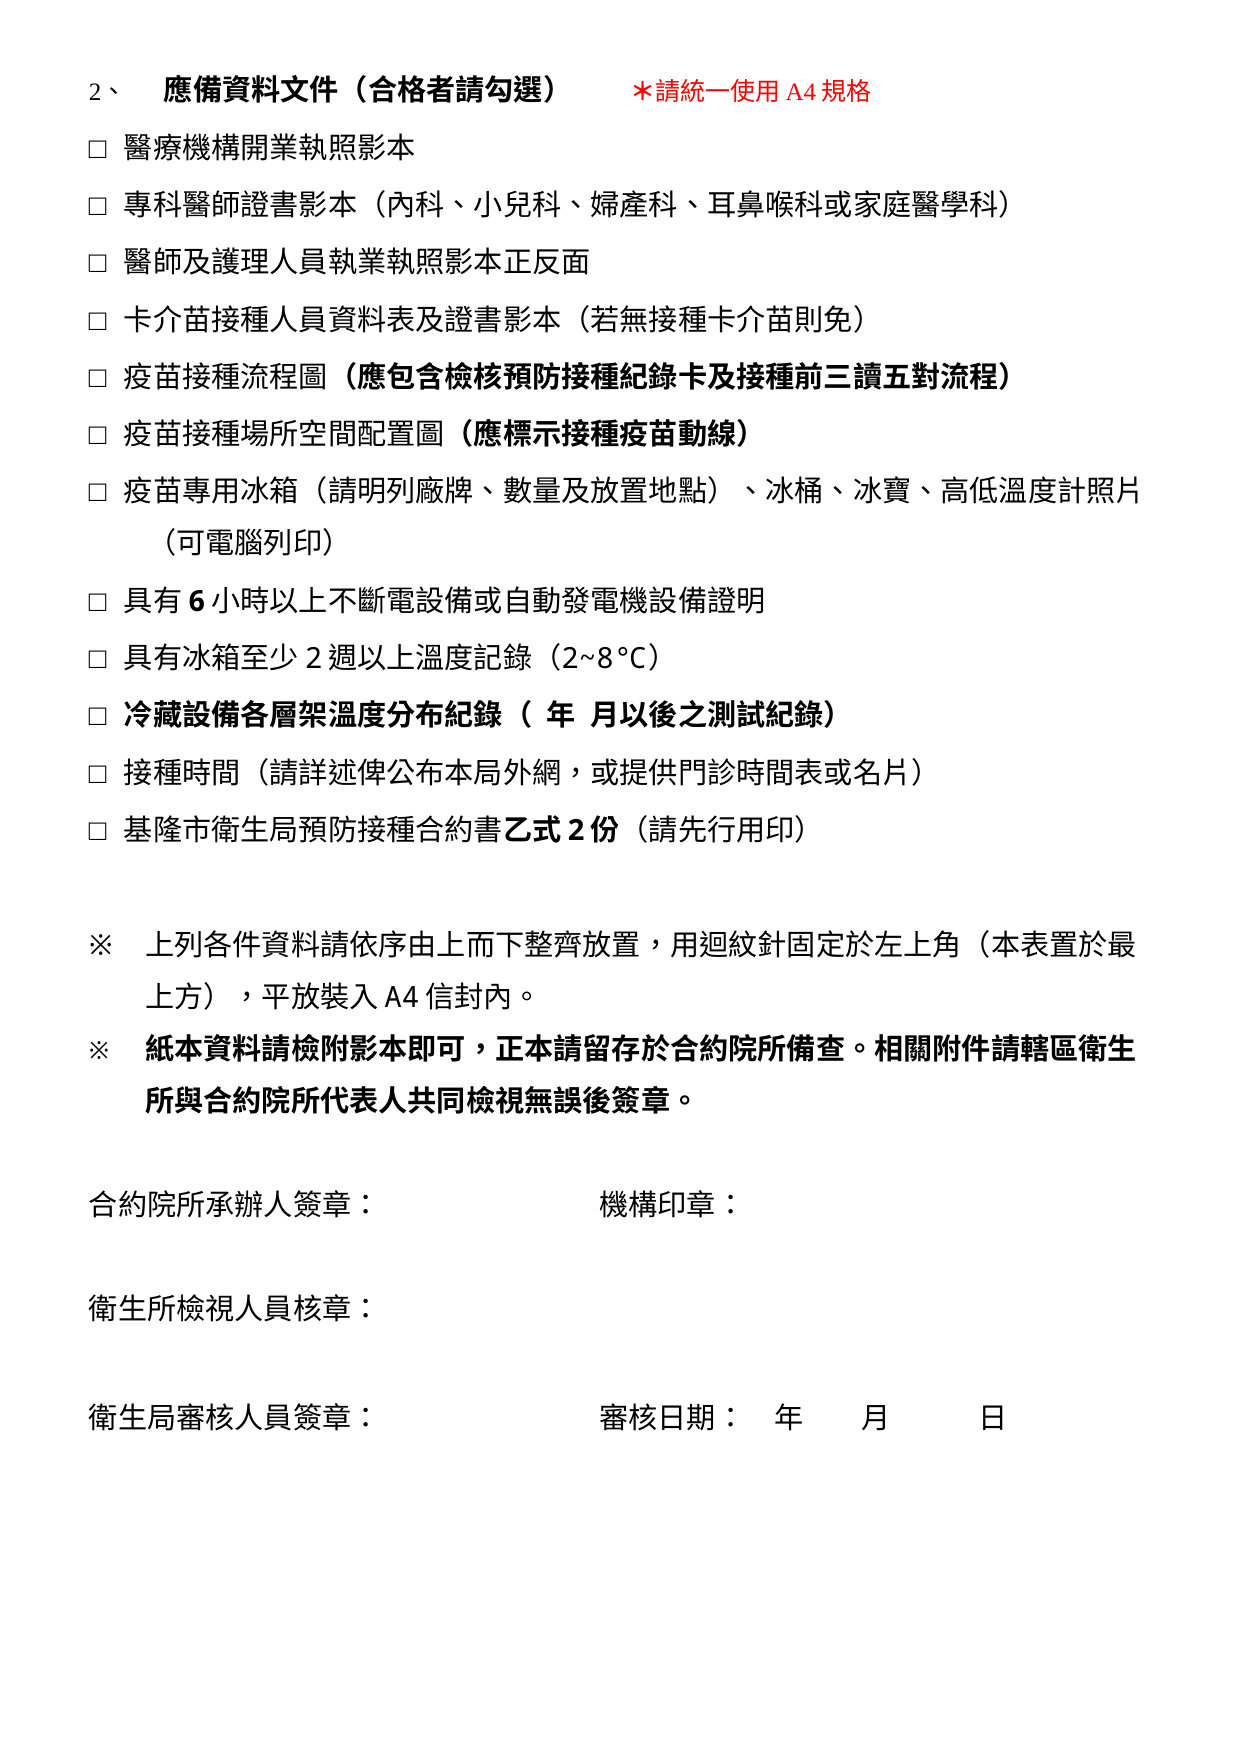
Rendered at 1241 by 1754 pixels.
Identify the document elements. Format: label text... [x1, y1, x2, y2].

text □ 具有6小時以上不斷電設備或自動發電機設備證明 [89, 569, 1152, 622]
text 合約院所承辦人簽章： 機構印章： [89, 1174, 1152, 1226]
text □ 醫療機構開業執照影本 [89, 116, 1152, 168]
text □ 接種時間（請詳述俾公布本局外網，或提供門診時間表或名片） [89, 741, 1152, 793]
text □ 基隆市衛生局預防接種合約書乙式2份（請先行用印） [89, 799, 1152, 851]
text 衛生局審核人員簽章： 審核日期： 年 月 日 [89, 1387, 1152, 1439]
text □ 專科醫師證書影本（內科、小兒科、婦產科、耳鼻喉科或家庭醫學科） [89, 174, 1152, 226]
list 應備資料文件（合格者請勾選） ＊請統一使用A4規格 [89, 59, 1152, 111]
text 衛生所檢視人員核章： [89, 1278, 1152, 1330]
list 上列各件資料請依序由上而下整齊放置，用迴紋針固定於左上角（本表置於最上方），平放裝入A4信封內。 [89, 913, 1152, 1017]
text □ 疫苗接種場所空間配置圖（應標示接種疫苗動線） [89, 403, 1152, 455]
text □ 疫苗專用冰箱（請明列廠牌、數量及放置地點）、冰桶、冰寶、高低溫度計照片（可電腦列印） [89, 460, 1152, 564]
list 紙本資料請檢附影本即可，正本請留存於合約院所備查。相關附件請轄區衛生所與合約院所代表人共同檢視無誤後簽章。 [89, 1017, 1152, 1122]
text □ 具有冰箱至少2週以上溫度記錄（2~8℃） [89, 627, 1152, 679]
text □ 冷藏設備各層架溫度分布紀錄（ 年 月以後之測試紀錄） [89, 684, 1152, 736]
text □ 卡介苗接種人員資料表及證書影本（若無接種卡介苗則免） [89, 288, 1152, 340]
text □ 醫師及護理人員執業執照影本正反面 [89, 231, 1152, 283]
text □ 疫苗接種流程圖（應包含檢核預防接種紀錄卡及接種前三讀五對流程） [89, 346, 1152, 398]
